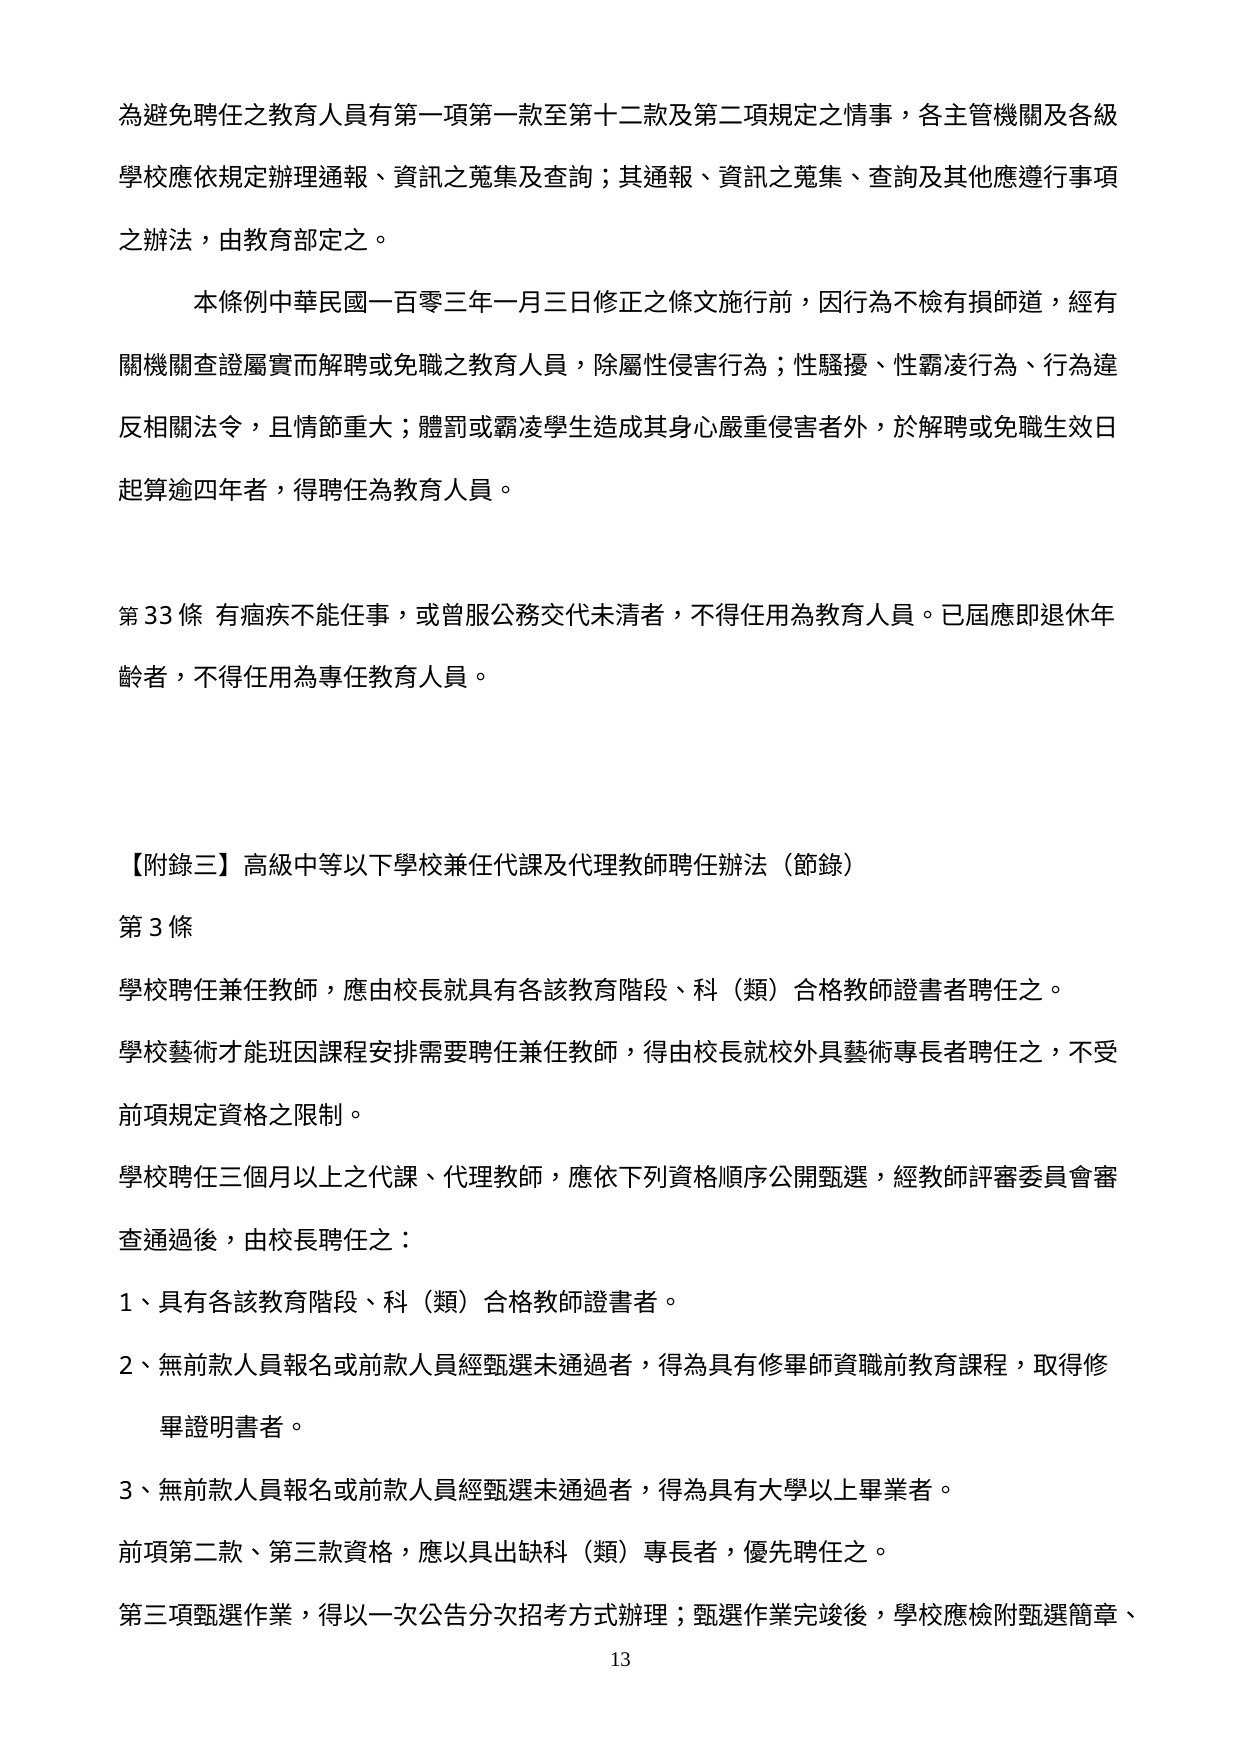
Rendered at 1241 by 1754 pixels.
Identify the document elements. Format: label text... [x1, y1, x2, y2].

text 第三項甄選作業，得以一次公告分次招考方式辦理；甄選作業完竣後，學校應檢附甄選簡章、錄取名單及相關會議紀錄，報各該主管機關備查。但經各該主管機關核准免報者，不在此限。 [118, 1572, 1122, 1634]
text 本條例中華民國一百零三年一月三日修正之條文施行前，因行為不檢有損師道，經有關機關查證屬實而解聘或免職之教育人員，除屬性侵害行為；性騷擾、性霸凌行為、行為違反相關法令，且情節重大；體罰或霸凌學生造成其身心嚴重侵害者外，於解聘或免職生效日起算逾四年者，得聘任為教育人員。 [118, 259, 1122, 509]
text 第3條 [118, 884, 1122, 947]
list 無前款人員報名或前款人員經甄選未通過者，得為具有大學以上畢業者。 [118, 1447, 1122, 1509]
text 【附錄三】高級中等以下學校兼任代課及代理教師聘任辦法（節錄） [118, 822, 1122, 884]
list 無前款人員報名或前款人員經甄選未通過者，得為具有修畢師資職前教育課程，取得修畢證明書者。 [118, 1322, 1122, 1447]
list 具有各該教育階段、科（類）合格教師證書者。 [118, 1259, 1122, 1322]
text 前項第二款、第三款資格，應以具出缺科（類）專長者，優先聘任之。 [118, 1509, 1122, 1572]
text 學校藝術才能班因課程安排需要聘任兼任教師，得由校長就校外具藝術專長者聘任之，不受前項規定資格之限制。 [118, 1009, 1122, 1134]
text 學校聘任兼任教師，應由校長就具有各該教育階段、科（類）合格教師證書者聘任之。 [118, 947, 1122, 1009]
text 學校聘任三個月以上之代課、代理教師，應依下列資格順序公開甄選，經教師評審委員會審查通過後，由校長聘任之： [118, 1134, 1122, 1259]
text 第33條 有痼疾不能任事，或曾服公務交代未清者，不得任用為教育人員。已屆應即退休年齡者，不得任用為專任教育人員。 [118, 572, 1122, 697]
text 為避免聘任之教育人員有第一項第一款至第十二款及第二項規定之情事，各主管機關及各級學校應依規定辦理通報、資訊之蒐集及查詢；其通報、資訊之蒐集、查詢及其他應遵行事項之辦法，由教育部定之。 [118, 72, 1122, 259]
